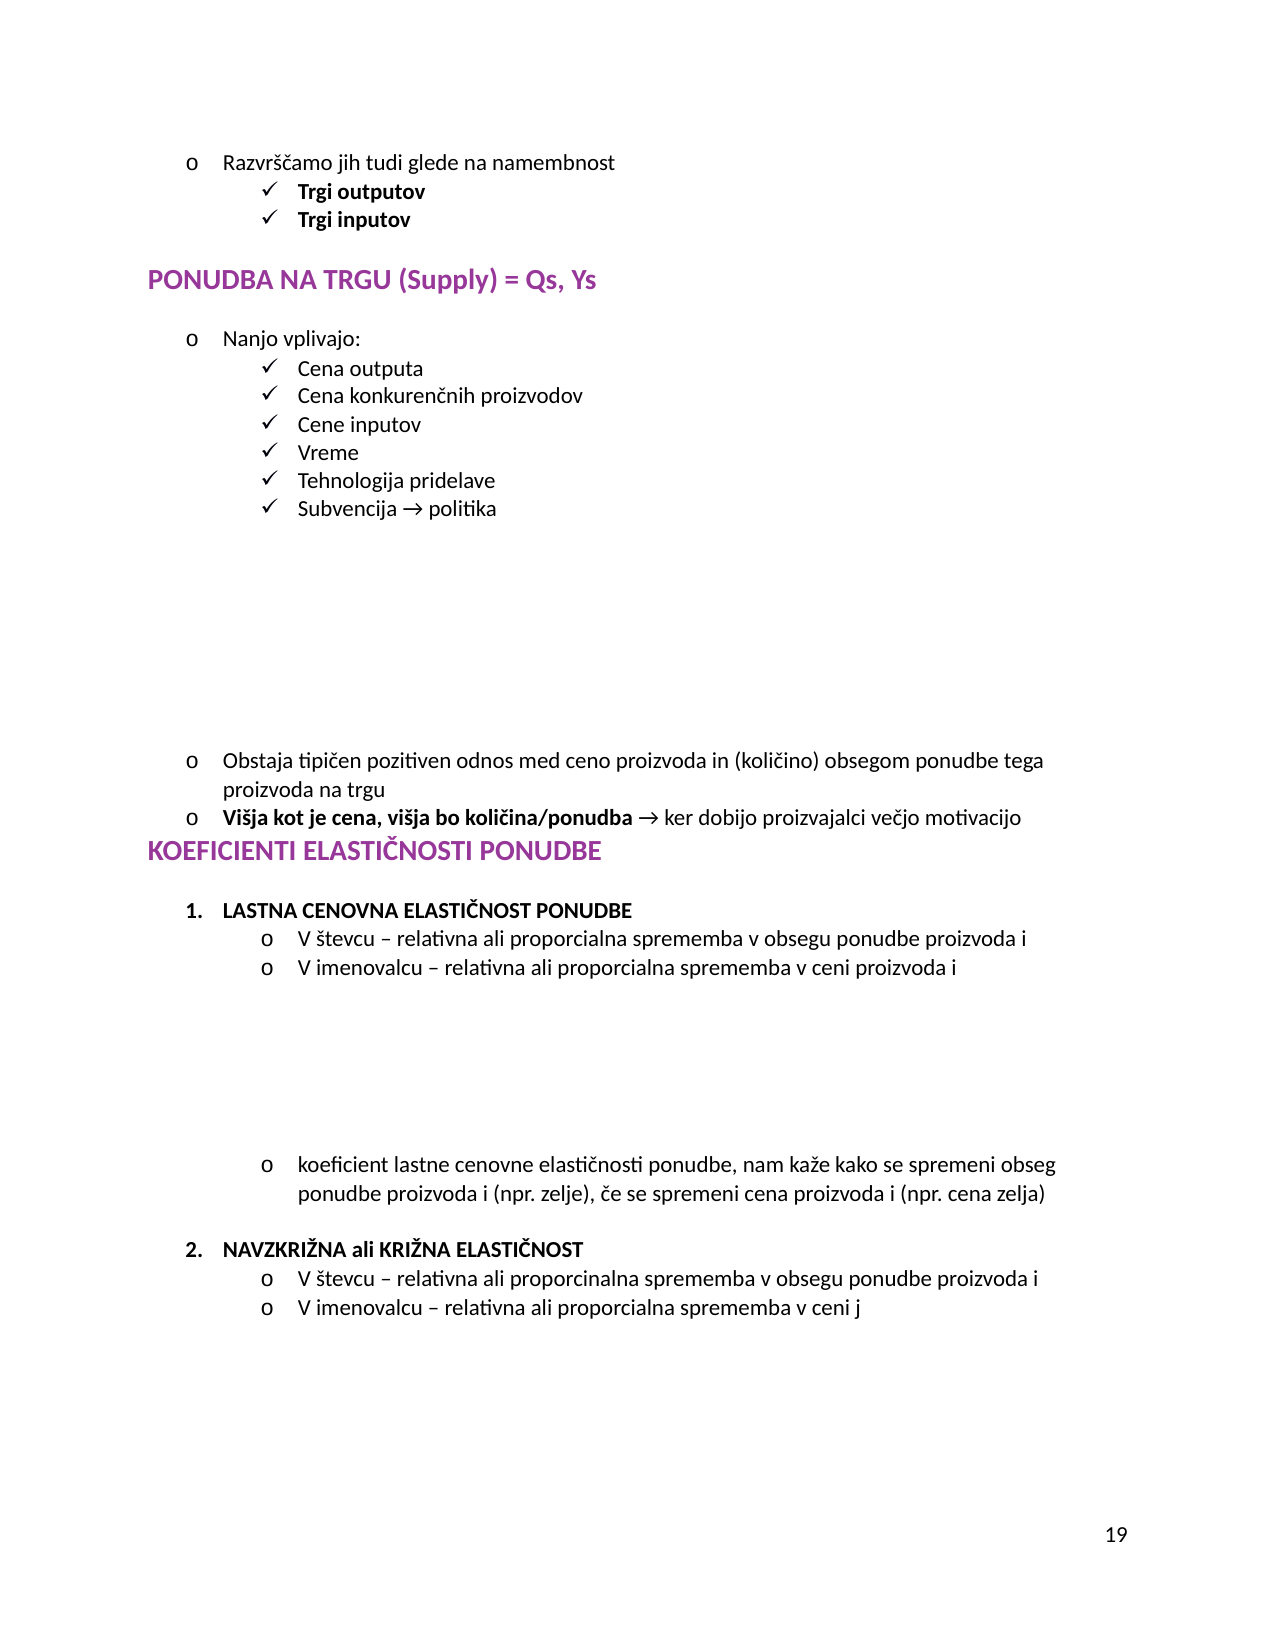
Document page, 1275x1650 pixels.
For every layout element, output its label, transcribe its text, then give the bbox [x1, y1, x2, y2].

list koeficient lastne cenovne elastičnosti ponudbe, nam kaže kako se spremeni obseg ponudbe proizvoda i (npr. zelje), če se spremeni cena proizvoda i (npr. cena zelja) [260, 1150, 1127, 1208]
list Trgi inputov [260, 205, 1127, 233]
list Cena outputa [260, 354, 1127, 382]
list V števcu – relativna ali proporcialna sprememba v obsegu ponudbe proizvoda i [260, 924, 1127, 953]
list V števcu – relativna ali proporcinalna sprememba v obsegu ponudbe proizvoda i [260, 1264, 1127, 1293]
list Cena konkurenčnih proizvodov [260, 382, 1127, 410]
list Obstaja tipičen pozitiven odnos med ceno proizvoda in (količino) obsegom ponudbe tega proizvoda na trgu [185, 746, 1127, 803]
list Razvrščamo jih tudi glede na namembnost [185, 148, 1127, 177]
text KOEFICIENTI ELASTIČNOSTI PONUDBE [148, 832, 1127, 868]
list Višja kot je cena, višja bo količina/ponudba → ker dobijo proizvajalci večjo motivacijo [185, 803, 1127, 832]
list Subvencija → politika [260, 494, 1127, 522]
list Trgi outputov [260, 177, 1127, 205]
list Nanjo vplivajo: [185, 324, 1127, 354]
text PONUDBA NA TRGU (Supply) = Qs, Ys [148, 261, 1127, 296]
list Cene inputov [260, 410, 1127, 438]
list LASTNA CENOVNA ELASTIČNOST PONUDBE [185, 896, 1127, 924]
list Tehnologija pridelave [260, 466, 1127, 494]
list V imenovalcu – relativna ali proporcialna sprememba v ceni j [260, 1293, 1127, 1322]
list V imenovalcu – relativna ali proporcialna sprememba v ceni proizvoda i [260, 953, 1127, 982]
list NAVZKRIŽNA ali KRIŽNA ELASTIČNOST [185, 1236, 1127, 1264]
list Vreme [260, 438, 1127, 466]
